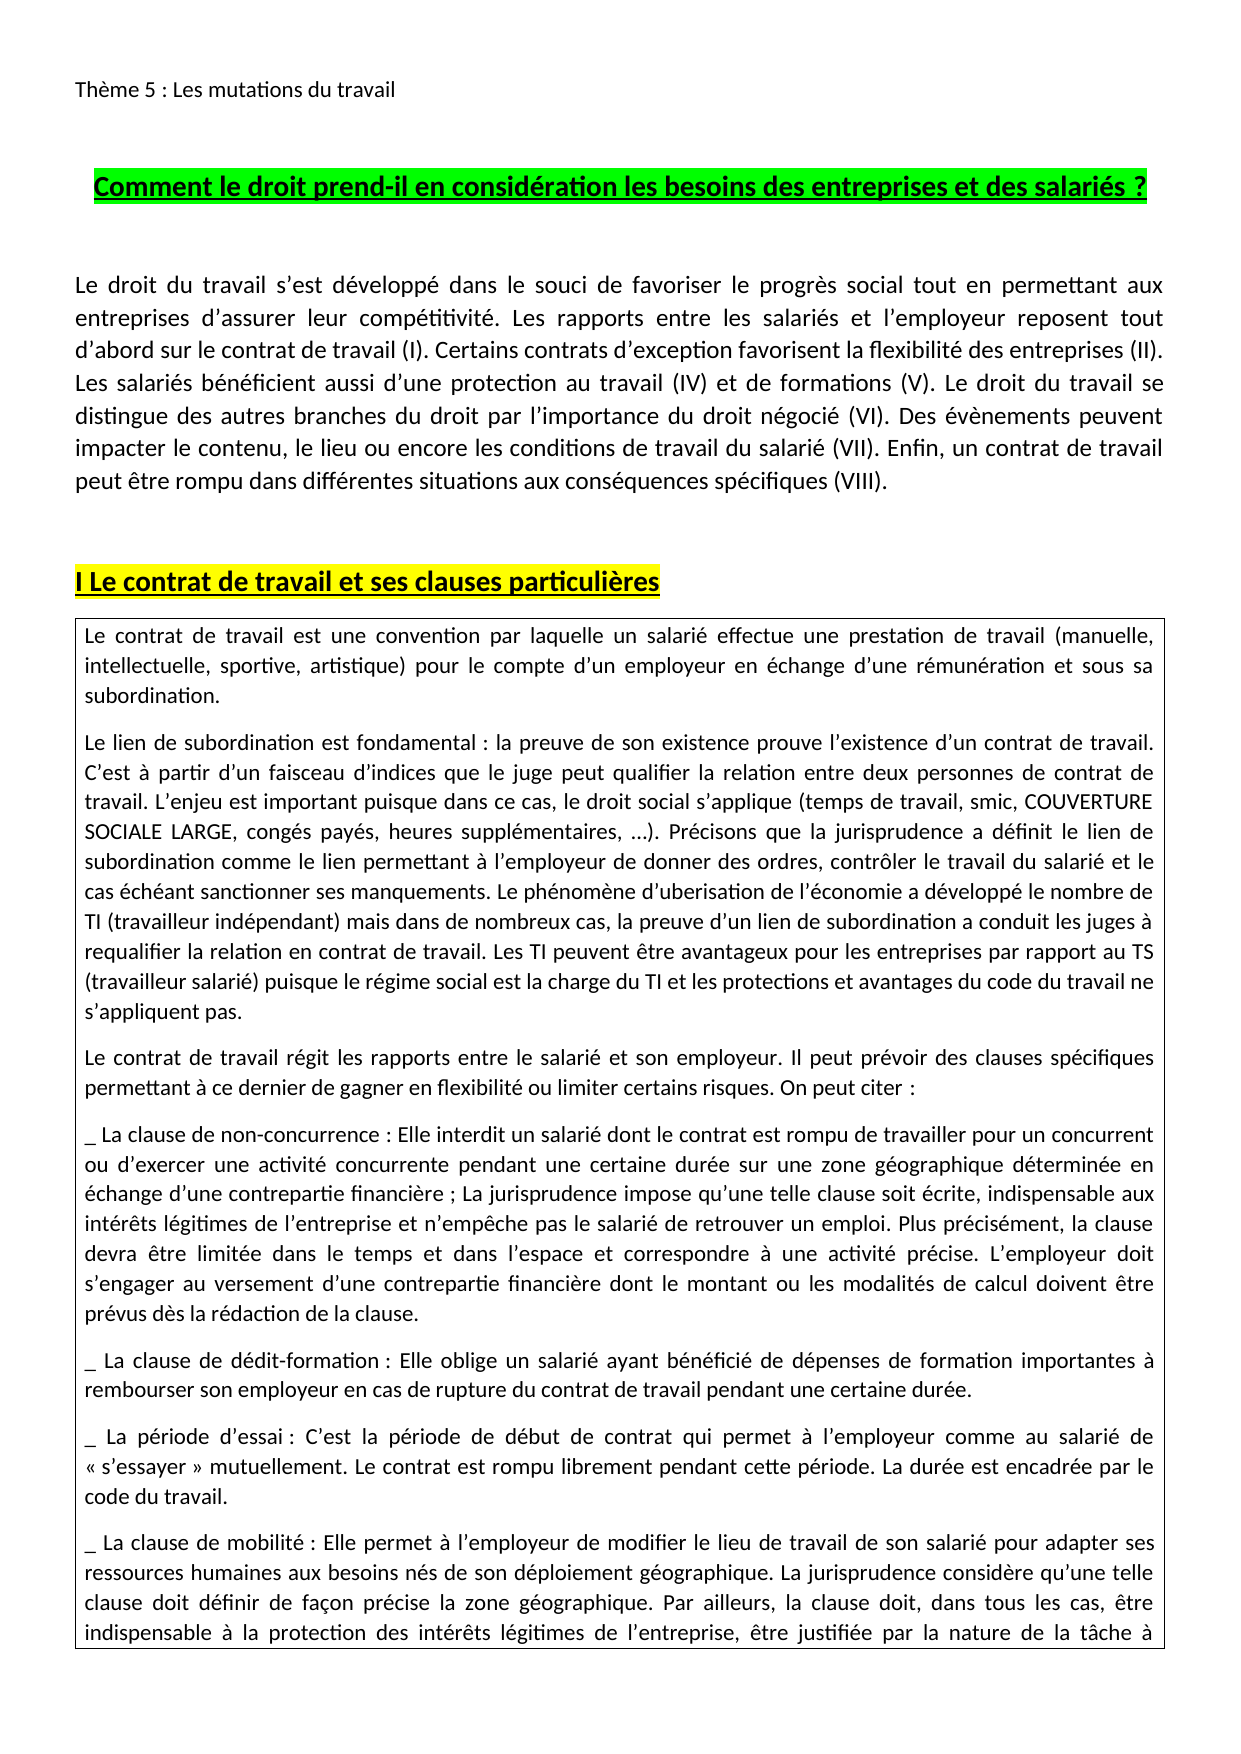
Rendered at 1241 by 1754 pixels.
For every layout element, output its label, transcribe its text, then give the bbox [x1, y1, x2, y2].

text Le lien de subordination est fondamental : la preuve de son existence prouve l’existence d’un contrat de travail. C’est à partir d’un faisceau d’indices que le juge peut qualifier la relation entre deux personnes de contrat de travail. L’enjeu est important puisque dans ce cas, le droit social s’applique (temps de travail, smic, COUVERTURE SOCIALE LARGE, congés payés, heures supplémentaires, …). Précisons que la jurisprudence a définit le lien de subordination comme le lien permettant à l’employeur de donner des ordres, contrôler le travail du salarié et le cas échéant sanctionner ses manquements. Le phénomène d’uberisation de l’économie a développé le nombre de TI (travailleur indépendant) mais dans de nombreux cas, la preuve d’un lien de subordination a conduit les juges à requalifier la relation en contrat de travail. Les TI peuvent être avantageux pour les entreprises par rapport au TS (travailleur salarié) puisque le régime social est la charge du TI et les protections et avantages du code du travail ne s’appliquent pas. [76, 724, 1164, 1025]
text Le contrat de travail est une convention par laquelle un salarié effectue une prestation de travail (manuelle, intellectuelle, sportive, artistique) pour le compte d’un employeur en échange d’une rémunération et sous sa subordination. [76, 619, 1164, 709]
text Comment le droit prend-il en considération les besoins des entreprises et des salariés ? [75, 168, 1165, 204]
text _ La clause de non-concurrence : Elle interdit un salarié dont le contrat est rompu de travailler pour un concurrent ou d’exercer une activité concurrente pendant une certaine durée sur une zone géographique déterminée en échange d’une contrepartie financière ; La jurisprudence impose qu’une telle clause soit écrite, indispensable aux intérêts légitimes de l’entreprise et n’empêche pas le salarié de retrouver un emploi. Plus précisément, la clause devra être limitée dans le temps et dans l’espace et correspondre à une activité précise. L’employeur doit s’engager au versement d’une contrepartie financière dont le montant ou les modalités de calcul doivent être prévus dès la rédaction de la clause. [76, 1117, 1164, 1327]
text Thème 5 : Les mutations du travail [75, 75, 1165, 103]
text Le droit du travail s’est développé dans le souci de favoriser le progrès social tout en permettant aux entreprises d’assurer leur compétitivité. Les rapports entre les salariés et l’employeur reposent tout d’abord sur le contrat de travail (I). Certains contrats d’exception favorisent la flexibilité des entreprises (II). Les salariés bénéficient aussi d’une protection au travail (IV) et de formations (V). Le droit du travail se distingue des autres branches du droit par l’importance du droit négocié (VI). Des évènements peuvent impacter le contenu, le lieu ou encore les conditions de travail du salarié (VII). Enfin, un contrat de travail peut être rompu dans différentes situations aux conséquences spécifiques (VIII). [75, 269, 1165, 496]
text _ La clause de mobilité : Elle permet à l’employeur de modifier le lieu de travail de son salarié pour adapter ses ressources humaines aux besoins nés de son déploiement géographique. La jurisprudence considère qu’une telle clause doit définir de façon précise la zone géographique. Par ailleurs, la clause doit, dans tous les cas, être indispensable à la protection des intérêts légitimes de l’entreprise, être justifiée par la nature de la tâche à [76, 1525, 1164, 1648]
text Le contrat de travail régit les rapports entre le salarié et son employeur. Il peut prévoir des clauses spécifiques permettant à ce dernier de gagner en flexibilité ou limiter certains risques. On peut citer : [76, 1040, 1164, 1101]
text _ La clause de dédit-formation : Elle oblige un salarié ayant bénéficié de dépenses de formation importantes à rembourser son employeur en cas de rupture du contrat de travail pendant une certaine durée. [76, 1343, 1164, 1404]
text _ La période d’essai : C’est la période de début de contrat qui permet à l’employeur comme au salarié de « s’essayer » mutuellement. Le contrat est rompu librement pendant cette période. La durée est encadrée par le code du travail. [76, 1419, 1164, 1510]
text I Le contrat de travail et ses clauses particulières [75, 563, 1165, 599]
